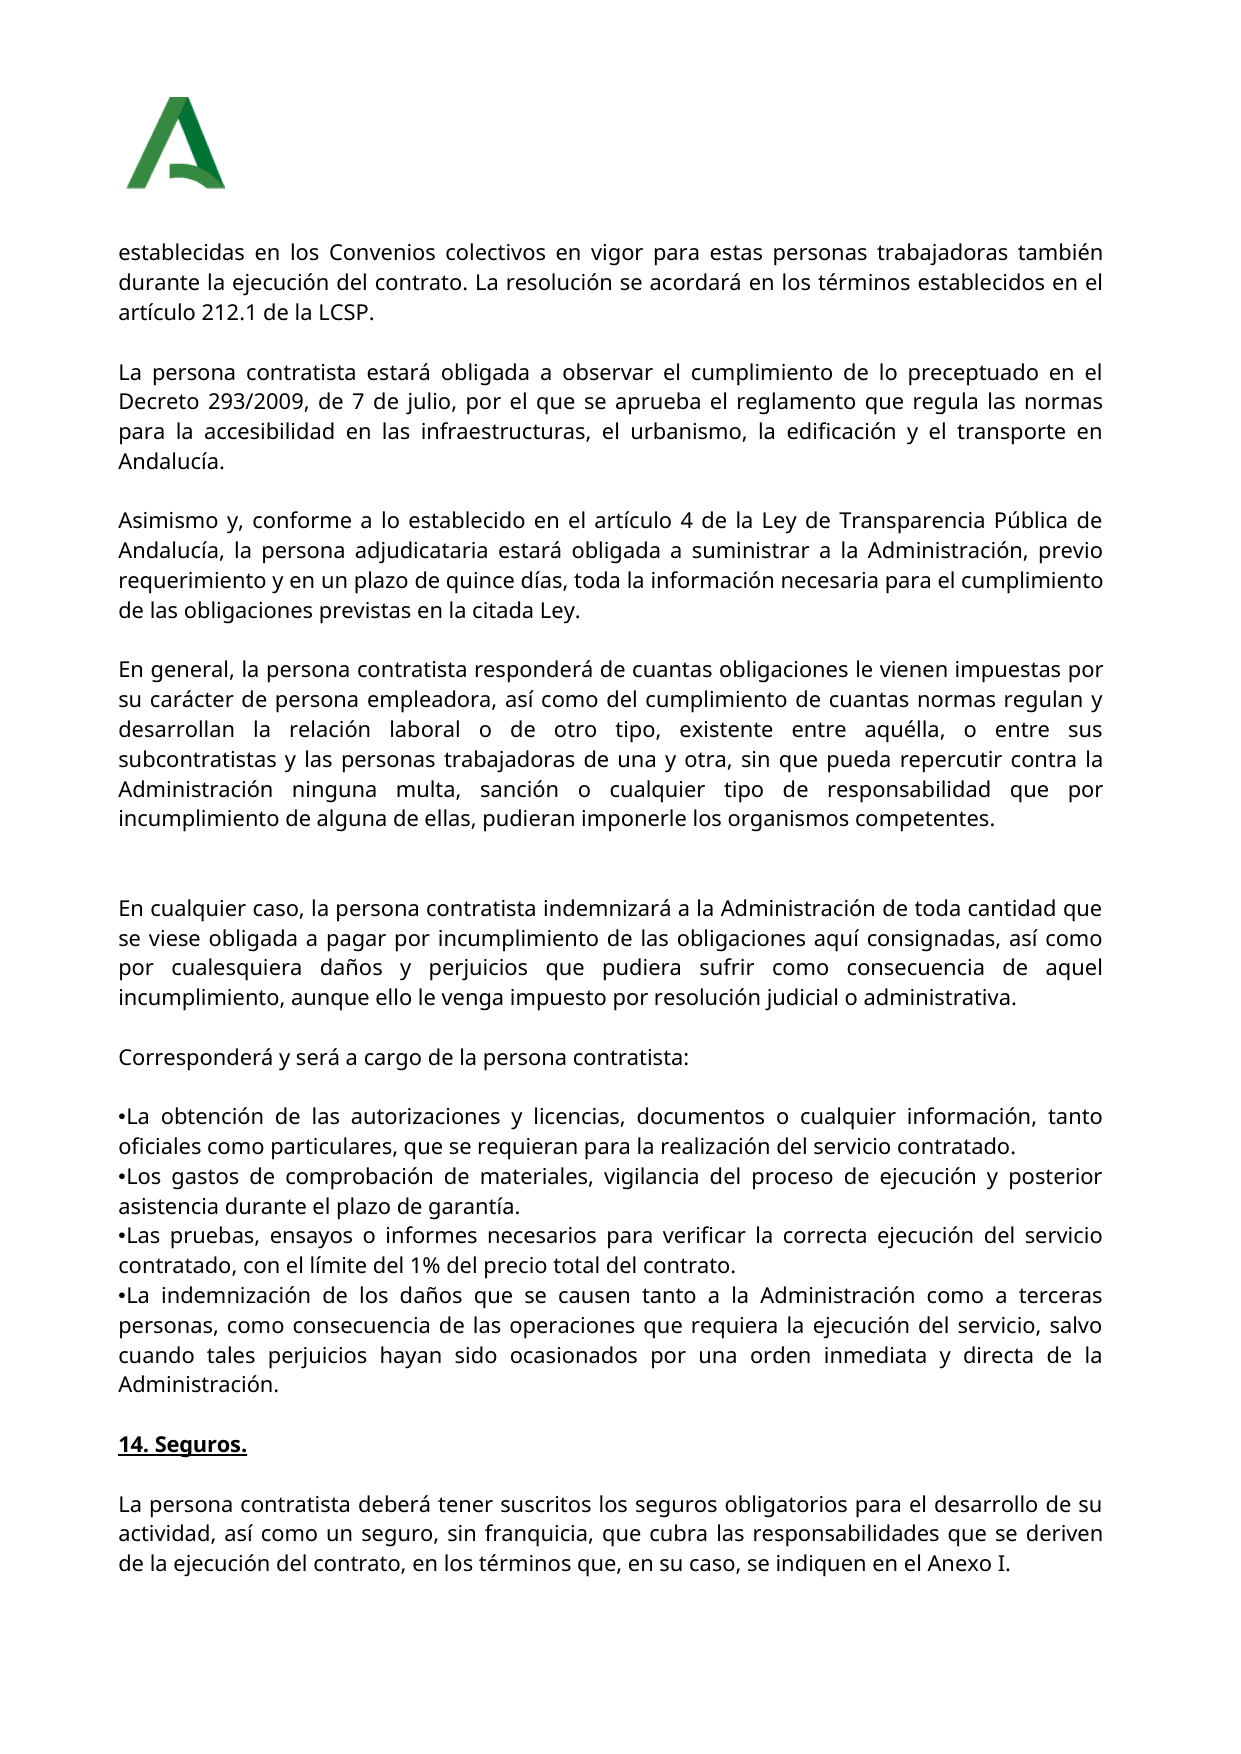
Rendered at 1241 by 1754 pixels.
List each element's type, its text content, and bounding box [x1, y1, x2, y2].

list La indemnización de los daños que se causen tanto a la Administración como a terceras personas, como consecuencia de las operaciones que requiera la ejecución del servicio, salvo cuando tales perjuicios hayan sido ocasionados por una orden inmediata y directa de la Administración. [118, 1280, 1104, 1399]
picture [126, 96, 226, 190]
list Los gastos de comprobación de materiales, vigilancia del proceso de ejecución y posterior asistencia durante el plazo de garantía. [118, 1161, 1104, 1220]
list Las pruebas, ensayos o informes necesarios para verificar la correcta ejecución del servicio contratado, con el límite del 1% del precio total del contrato. [118, 1220, 1104, 1280]
text Corresponderá y será a cargo de la persona contratista: [118, 1042, 1104, 1071]
text La persona contratista deberá tener suscritos los seguros obligatorios para el desarrollo de su actividad, así como un seguro, sin franquicia, que cubra las responsabilidades que se deriven de la ejecución del contrato, en los términos que, en su caso, se indiquen en el Anexo I. [118, 1488, 1104, 1578]
text En general, la persona contratista responderá de cuantas obligaciones le vienen impuestas por su carácter de persona empleadora, así como del cumplimiento de cuantas normas regulan y desarrollan la relación laboral o de otro tipo, existente entre aquélla, o entre sus subcontratistas y las personas trabajadoras de una y otra, sin que pueda repercutir contra la Administración ninguna multa, sanción o cualquier tipo de responsabilidad que por incumplimiento de alguna de ellas, pudieran imponerle los organismos competentes. [118, 654, 1104, 833]
list La obtención de las autorizaciones y licencias, documentos o cualquier información, tanto oficiales como particulares, que se requieran para la realización del servicio contratado. [118, 1101, 1104, 1161]
text establecidas en los Convenios colectivos en vigor para estas personas trabajadoras también durante la ejecución del contrato. La resolución se acordará en los términos establecidos en el artículo 212.1 de la LCSP. [118, 237, 1104, 327]
text La persona contratista estará obligada a observar el cumplimiento de lo preceptuado en el Decreto 293/2009, de 7 de julio, por el que se aprueba el reglamento que regula las normas para la accesibilidad en las infraestructuras, el urbanismo, la edificación y el transporte en Andalucía. [118, 356, 1104, 476]
text 14. Seguros. [118, 1429, 1104, 1459]
text Asimismo y, conforme a lo establecido en el artículo 4 de la Ley de Transparencia Pública de Andalucía, la persona adjudicataria estará obligada a suministrar a la Administración, previo requerimiento y en un plazo de quince días, toda la información necesaria para el cumplimiento de las obligaciones previstas en la citada Ley. [118, 505, 1104, 624]
text En cualquier caso, la persona contratista indemnizará a la Administración de toda cantidad que se viese obligada a pagar por incumplimiento de las obligaciones aquí consignadas, así como por cualesquiera daños y perjuicios que pudiera sufrir como consecuencia de aquel incumplimiento, aunque ello le venga impuesto por resolución judicial o administrativa. [118, 893, 1104, 1012]
